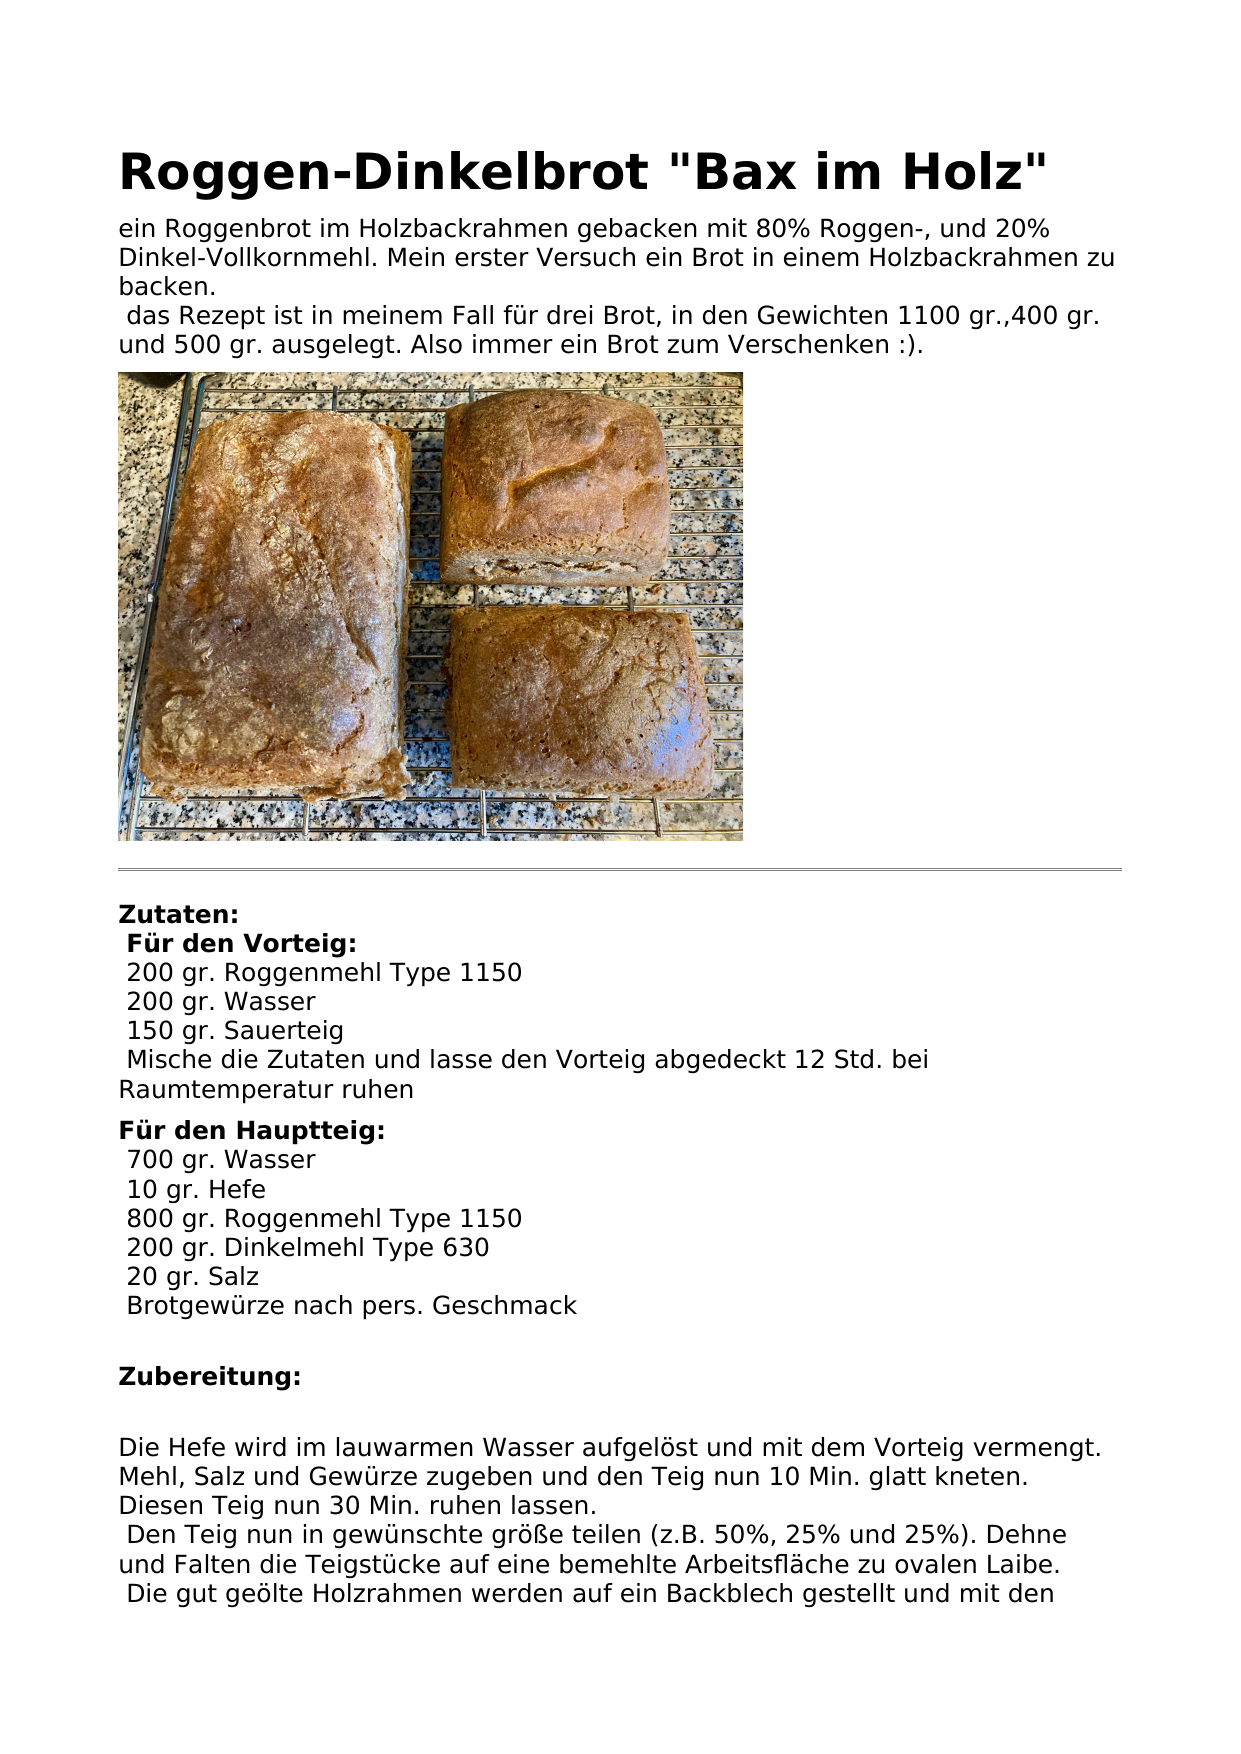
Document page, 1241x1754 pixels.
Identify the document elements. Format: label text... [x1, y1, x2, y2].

text ein Roggenbrot im Holzbackrahmen gebacken mit 80% Roggen-, und 20% Dinkel-Vollkornmehl. Mein erster Versuch ein Brot in einem Holzbackrahmen zu backen. das Rezept ist in meinem Fall für drei Brot, in den Gewichten 1100 gr.,400 gr. und 500 gr. ausgelegt. Also immer ein Brot zum Verschenken :). [118, 214, 1122, 360]
picture [118, 372, 744, 841]
text Zutaten: Für den Vorteig: 200 gr. Roggenmehl Type 1150 200 gr. Wasser 150 gr. Sauerteig Mische die Zutaten und lasse den Vorteig abgedeckt 12 Std. bei Raumtemperatur ruhen [118, 900, 1122, 1104]
subtitle Roggen-Dinkelbrot "Bax im Holz" [118, 143, 1122, 201]
text Für den Hauptteig: 700 gr. Wasser 10 gr. Hefe 800 gr. Roggenmehl Type 1150 200 gr. Dinkelmehl Type 630 20 gr. Salz Brotgewürze nach pers. Geschmack [118, 1116, 1122, 1350]
text Zubereitung: [118, 1362, 1122, 1421]
text Die Hefe wird im lauwarmen Wasser aufgelöst und mit dem Vorteig vermengt. Mehl, Salz und Gewürze zugeben und den Teig nun 10 Min. glatt kneten. Diesen Teig nun 30 Min. ruhen lassen. Den Teig nun in gewünschte größe teilen (z.B. 50%, 25% und 25%). Dehne und Falten die Teigstücke auf eine bemehlte Arbeitsfläche zu ovalen Laibe. Die gut geölte Holzrahmen werden auf ein Backblech gestellt und mit den [118, 1433, 1122, 1608]
